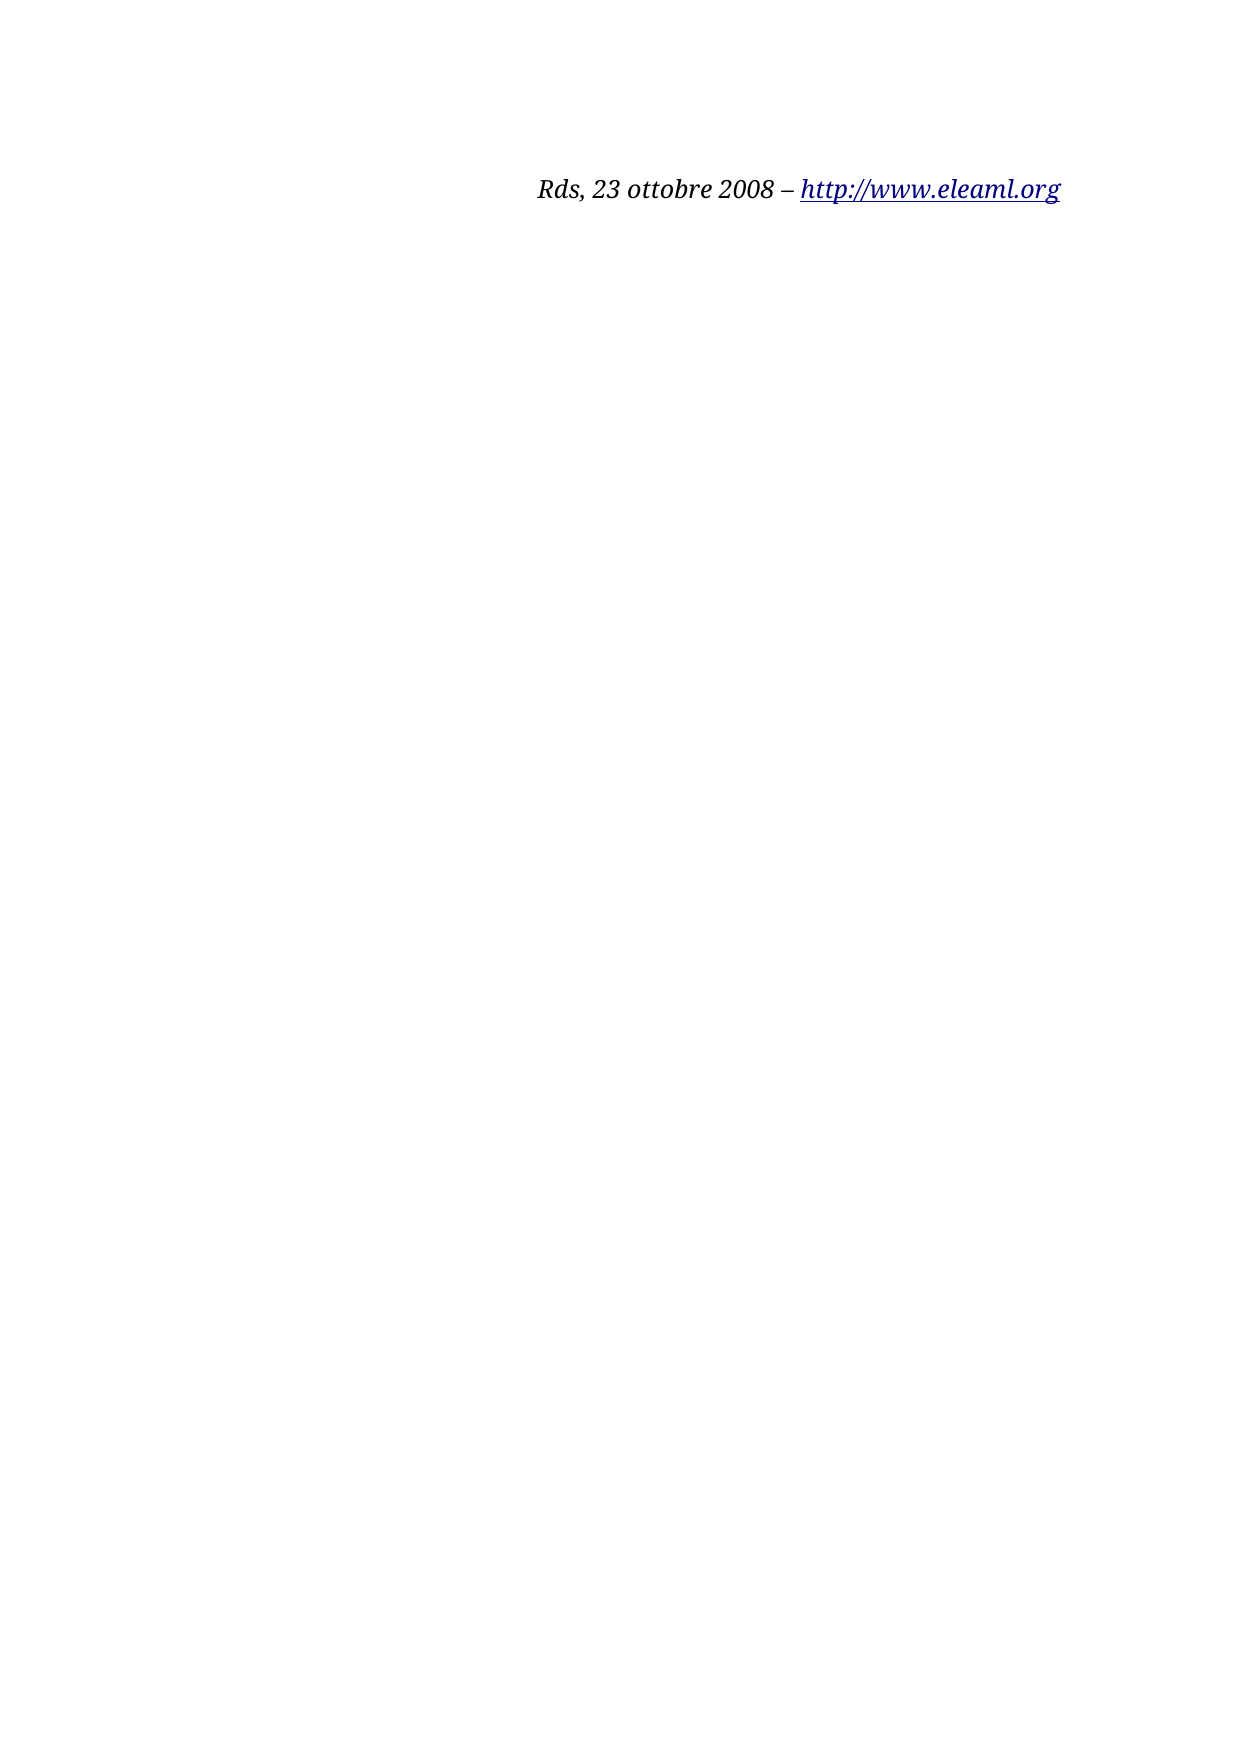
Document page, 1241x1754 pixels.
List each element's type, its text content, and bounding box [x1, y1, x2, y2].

text Rds, 23 ottobre 2008 – http://www.eleaml.org [148, 172, 1063, 206]
